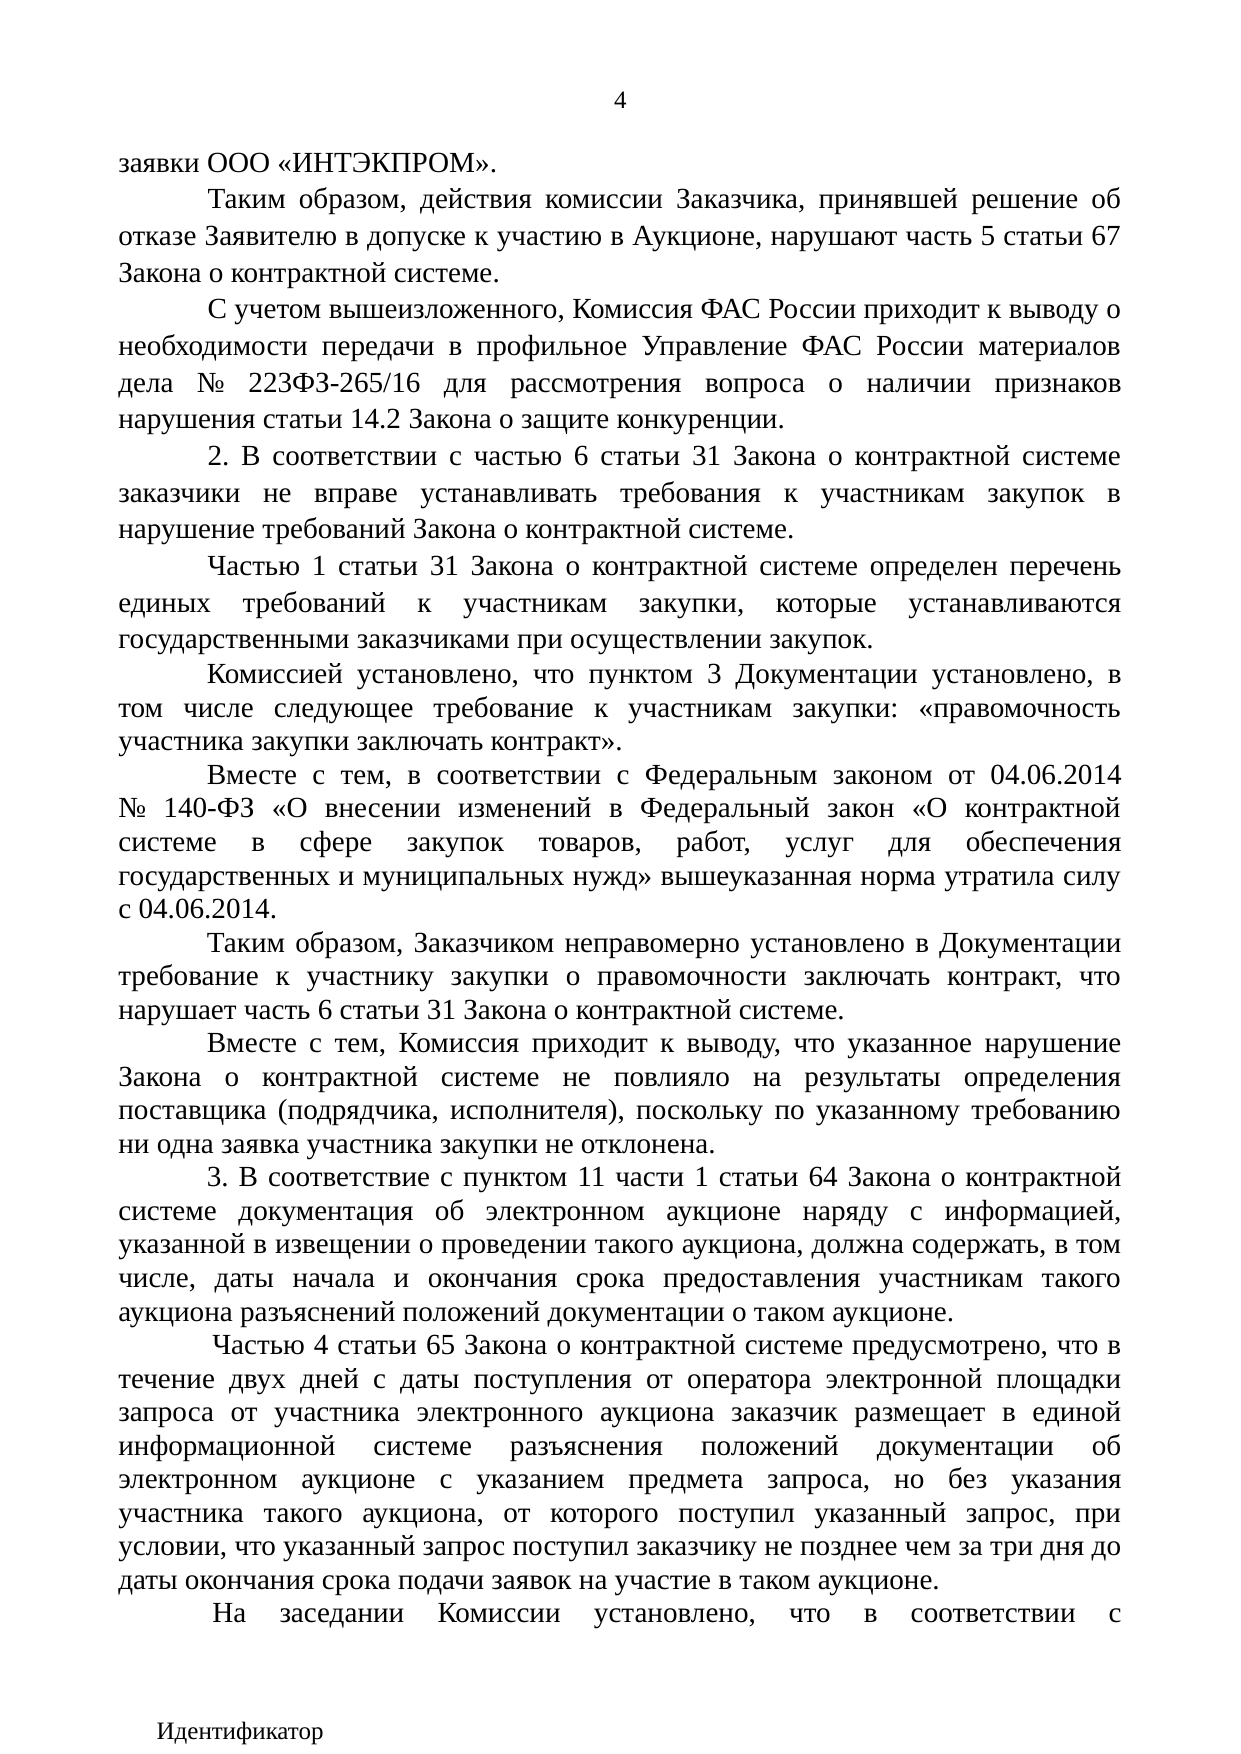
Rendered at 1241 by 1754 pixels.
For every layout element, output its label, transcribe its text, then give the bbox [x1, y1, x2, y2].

text Таким образом, Заказчиком неправомерно установлено в Документации требование к участнику закупки о правомочности заключать контракт, что нарушает часть 6 статьи 31 Закона о контрактной системе. [118, 925, 1122, 1025]
text Комиссией установлено, что пунктом 3 Документации установлено, в том числе следующее требование к участникам закупки: «правомочность участника закупки заключать контракт». [118, 656, 1122, 757]
text Частью 4 статьи 65 Закона о контрактной системе предусмотрено, что в течение двух дней с даты поступления от оператора электронной площадки запроса от участника электронного аукциона заказчик размещает в единой информационной системе разъяснения положений документации об электронном аукционе с указанием предмета запроса, но без указания участника такого аукциона, от которого поступил указанный запрос, при условии, что указанный запрос поступил заказчику не позднее чем за три дня до даты окончания срока подачи заявок на участие в таком аукционе. [118, 1327, 1122, 1596]
text Частью 1 статьи 31 Закона о контрактной системе определен перечень единых требований к участникам закупки, которые устанавливаются государственными заказчиками при осуществлении закупок. [118, 546, 1122, 656]
text Вместе с тем, в соответствии с Федеральным законом от 04.06.2014 № 140-ФЗ «О внесении изменений в Федеральный закон «О контрактной системе в сфере закупок товаров, работ, услуг для обеспечения государственных и муниципальных нужд» вышеуказанная норма утратила силу с 04.06.2014. [118, 757, 1122, 925]
text На заседании Комиссии установлено, что в соответствии с [118, 1596, 1122, 1629]
text заявки ООО «ИНТЭКПРОМ». [118, 143, 1122, 180]
text С учетом вышеизложенного, Комиссия ФАС России приходит к выводу о необходимости передачи в профильное Управление ФАС России материалов дела № 223ФЗ-265/16 для рассмотрения вопроса о наличии признаков нарушения статьи 14.2 Закона о защите конкуренции. [118, 290, 1122, 436]
text 3. В соответствие с пунктом 11 части 1 статьи 64 Закона о контрактной системе документация об электронном аукционе наряду с информацией, указанной в извещении о проведении такого аукциона, должна содержать, в том числе, даты начала и окончания срока предоставления участникам такого аукциона разъяснений положений документации о таком аукционе. [118, 1159, 1122, 1327]
text Вместе с тем, Комиссия приходит к выводу, что указанное нарушение Закона о контрактной системе не повлияло на результаты определения поставщика (подрядчика, исполнителя), поскольку по указанному требованию ни одна заявка участника закупки не отклонена. [118, 1025, 1122, 1159]
text Таким образом, действия комиссии Заказчика, принявшей решение об отказе Заявителю в допуске к участию в Аукционе, нарушают часть 5 статьи 67 Закона о контрактной системе. [118, 180, 1122, 290]
text 2. В соответствии с частью 6 статьи 31 Закона о контрактной системе заказчики не вправе устанавливать требования к участникам закупок в нарушение требований Закона о контрактной системе. [118, 436, 1122, 546]
